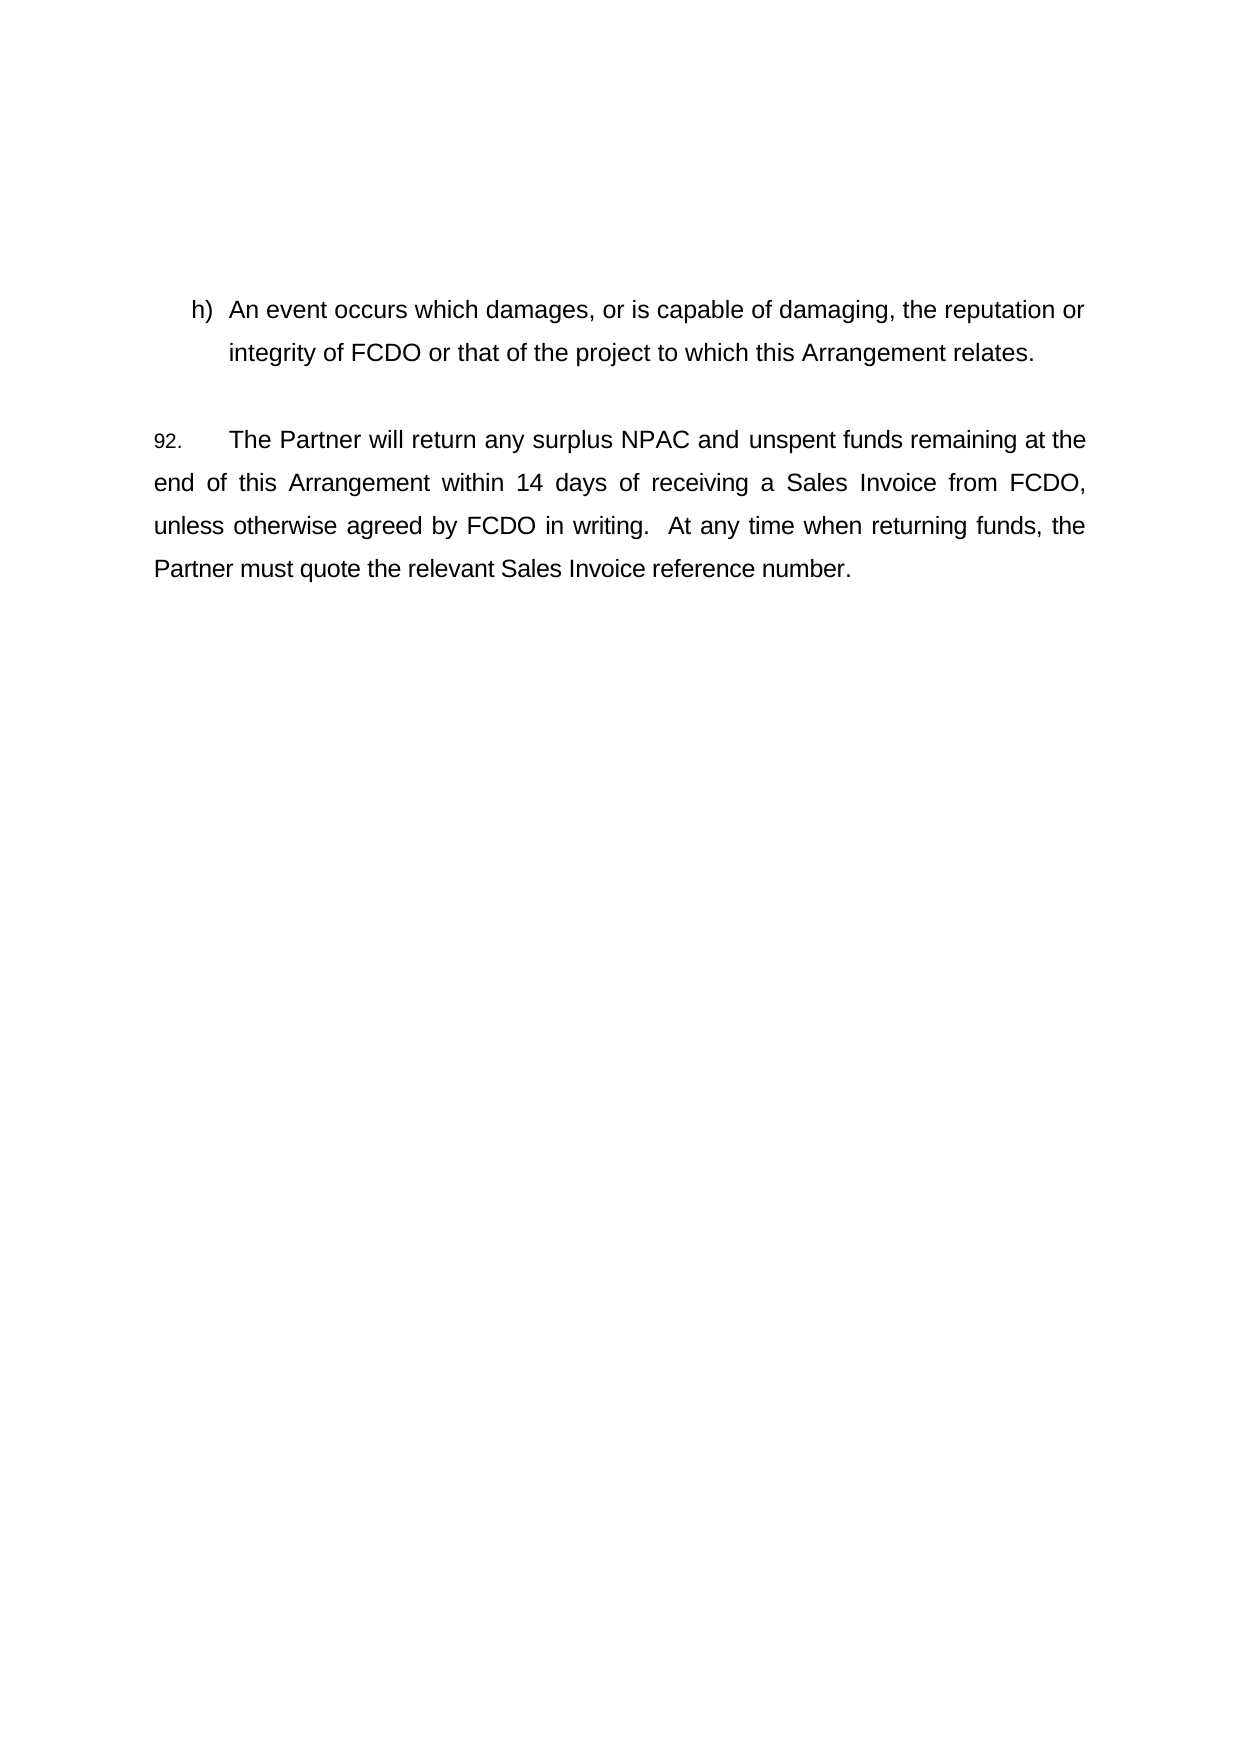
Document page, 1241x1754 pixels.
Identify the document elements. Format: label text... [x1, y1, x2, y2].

list The Partner will return any surplus NPAC and unspent funds remaining at the end of this Arrangement within 14 days of receiving a Sales Invoice from FCDO, unless otherwise agreed by FCDO in writing. At any time when returning funds, the Partner must quote the relevant Sales Invoice reference number. [153, 425, 1087, 583]
list An event occurs which damages, or is capable of damaging, the reputation or integrity of FCDO or that of the project to which this Arrangement relates. [191, 295, 1087, 367]
